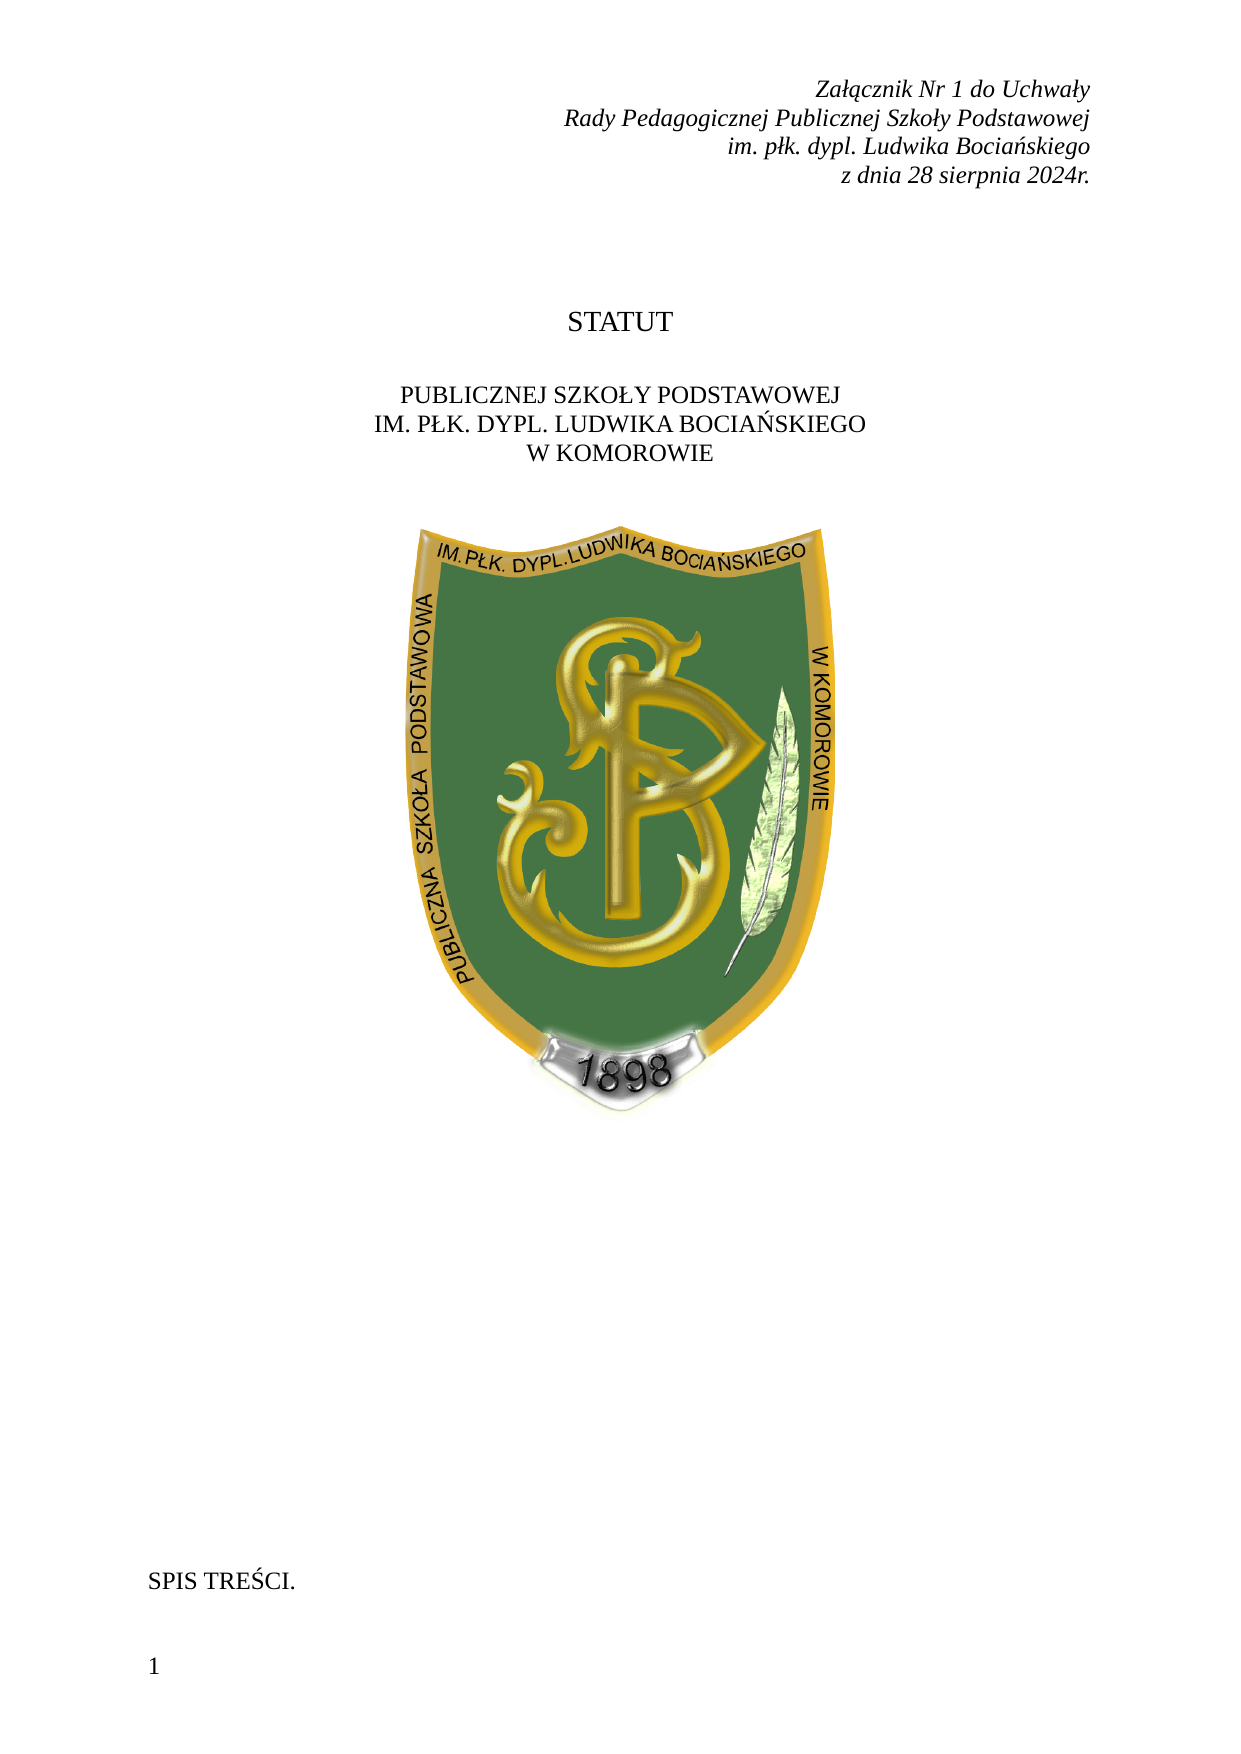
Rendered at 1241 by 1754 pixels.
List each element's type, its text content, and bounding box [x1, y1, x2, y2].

text SPIS TREŚCI. [148, 1566, 1092, 1595]
text im. płk. dypl. Ludwika Bociańskiego [148, 131, 1092, 160]
text PUBLICZNEJ SZKOŁY PODSTAWOWEJ [148, 381, 1092, 409]
text STATUT [148, 304, 1092, 337]
text IM. PŁK. DYPL. LUDWIKA BOCIAŃSKIEGO [148, 409, 1092, 438]
text z dnia 28 sierpnia 2024r. [148, 160, 1092, 189]
text Załącznik Nr 1 do Uchwały [148, 74, 1092, 103]
text W KOMOROWIE [148, 438, 1092, 467]
text Rady Pedagogicznej Publicznej Szkoły Podstawowej [148, 103, 1092, 131]
